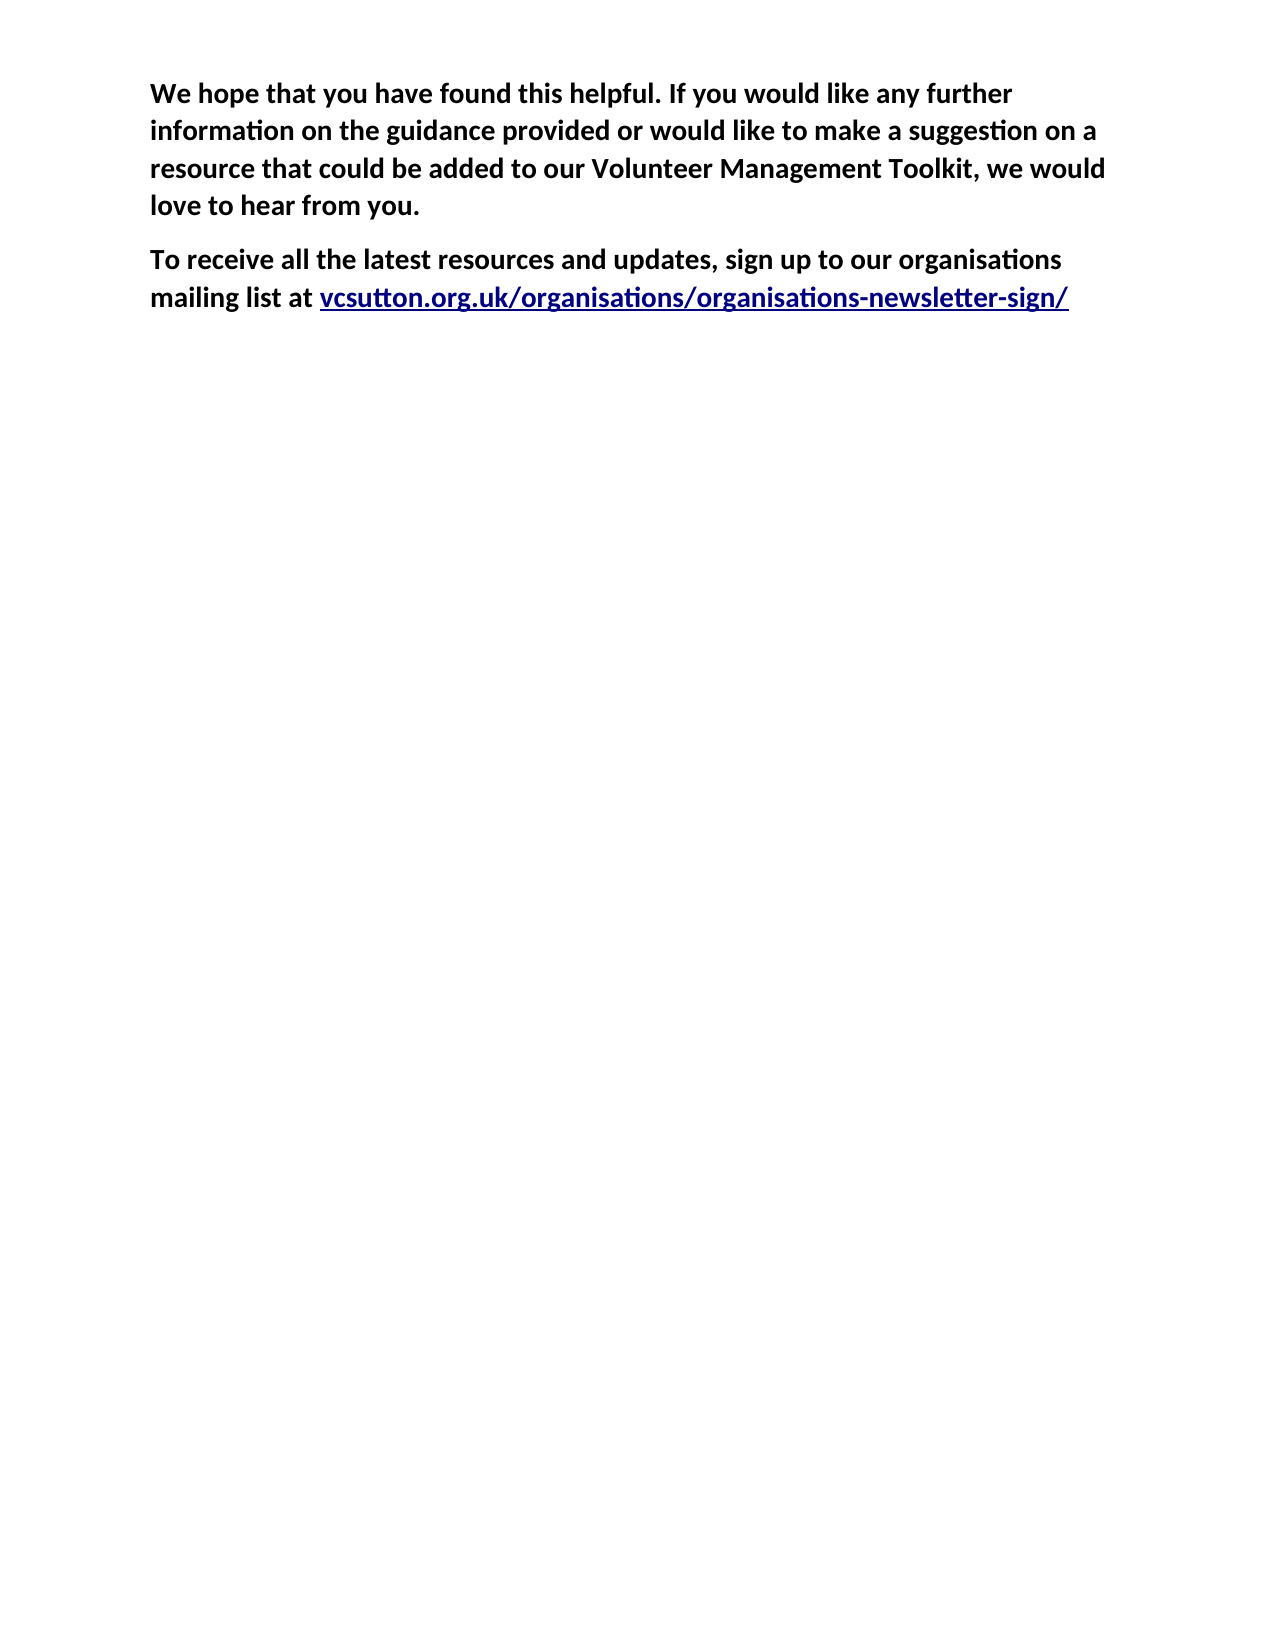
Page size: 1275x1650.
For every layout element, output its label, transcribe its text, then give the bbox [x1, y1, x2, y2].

text We hope that you have found this helpful. If you would like any further information on the guidance provided or would like to make a suggestion on a resource that could be added to our Volunteer Management Toolkit, we would love to hear from you. [150, 75, 1125, 223]
text To receive all the latest resources and updates, sign up to our organisations mailing list at vcsutton.org.uk/organisations/organisations-newsletter-sign/ [150, 241, 1125, 314]
